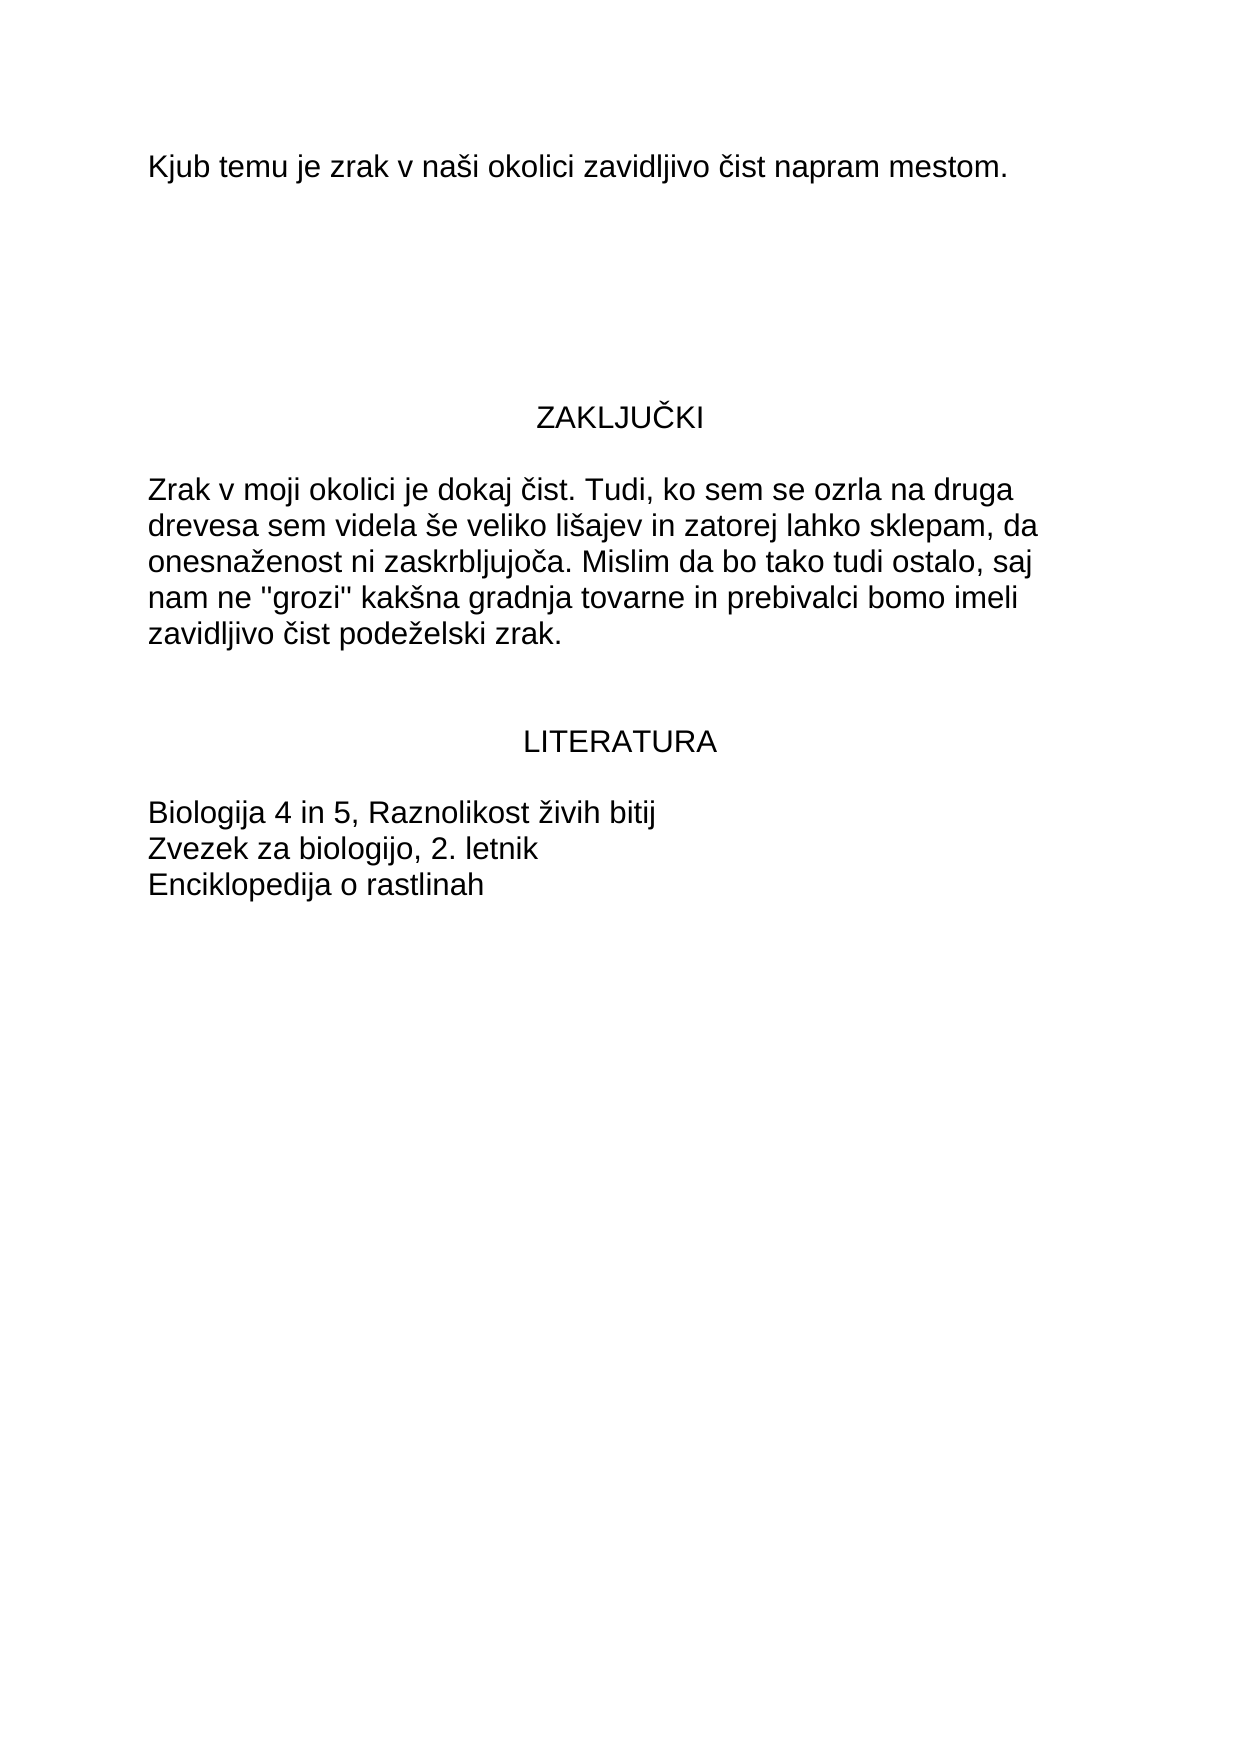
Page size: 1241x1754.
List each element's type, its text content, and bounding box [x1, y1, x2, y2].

text Enciklopedija o rastlinah [148, 866, 1093, 902]
text ZAKLJUČKI [148, 399, 1093, 435]
text Biologija 4 in 5, Raznolikost živih bitij [148, 794, 1093, 830]
text Kjub temu je zrak v naši okolici zavidljivo čist napram mestom. [148, 148, 1093, 183]
text LITERATURA [148, 723, 1093, 758]
text Zrak v moji okolici je dokaj čist. Tudi, ko sem se ozrla na druga drevesa sem videla še veliko lišajev in zatorej lahko sklepam, da onesnaženost ni zaskrbljujoča. Mislim da bo tako tudi ostalo, saj nam ne ''grozi'' kakšna gradnja tovarne in prebivalci bomo imeli zavidljivo čist podeželski zrak. [148, 471, 1093, 651]
text Zvezek za biologijo, 2. letnik [148, 830, 1093, 866]
